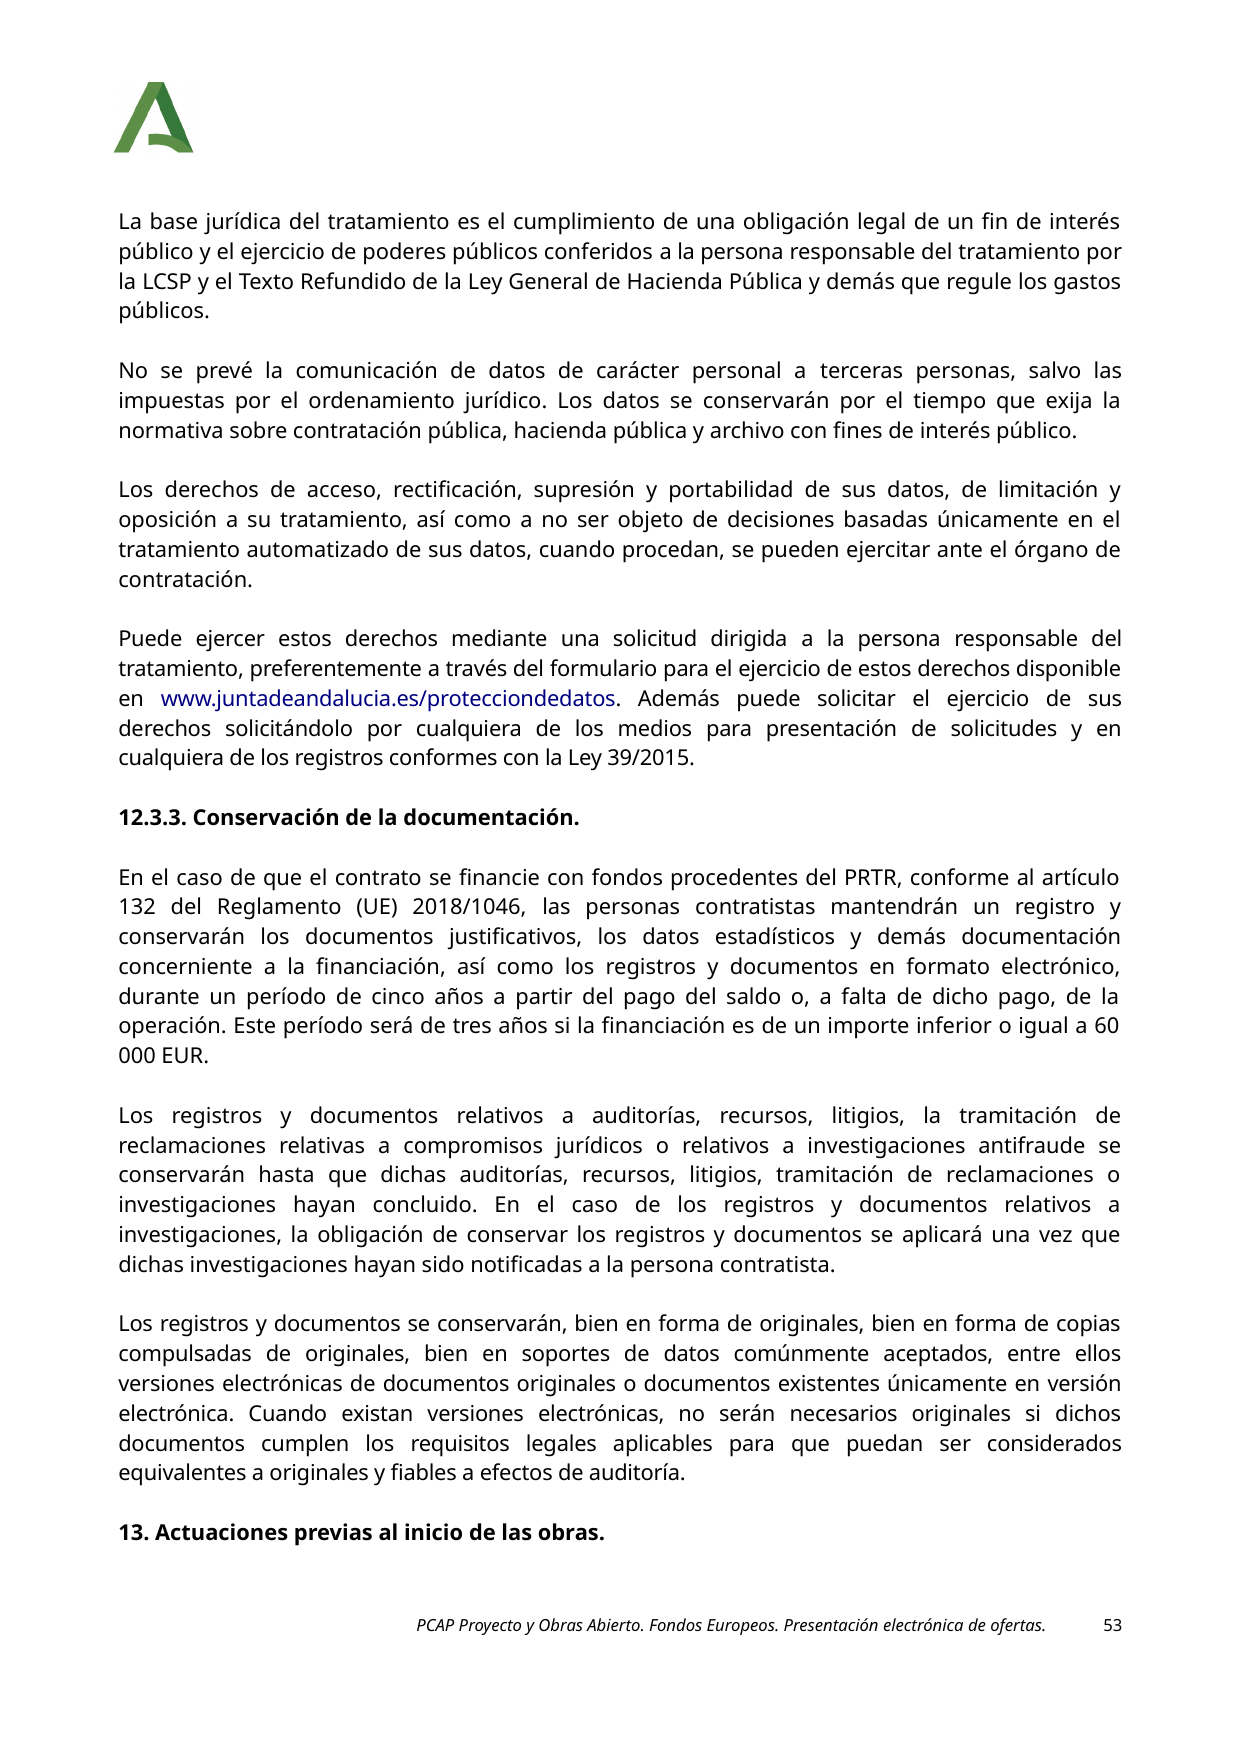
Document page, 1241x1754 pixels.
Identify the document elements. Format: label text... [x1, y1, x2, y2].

text Los registros y documentos se conservarán, bien en forma de originales, bien en forma de copias compulsadas de originales, bien en soportes de datos comúnmente aceptados, entre ellos versiones electrónicas de documentos originales o documentos existentes únicamente en versión electrónica. Cuando existan versiones electrónicas, no serán necesarios originales si dichos documentos cumplen los requisitos legales aplicables para que puedan ser considerados equivalentes a originales y fiables a efectos de auditoría. [118, 1308, 1122, 1487]
subtitle 13. Actuaciones previas al inicio de las obras. [118, 1517, 1122, 1547]
text Los derechos de acceso, rectificación, supresión y portabilidad de sus datos, de limitación y oposición a su tratamiento, así como a no ser objeto de decisiones basadas únicamente en el tratamiento automatizado de sus datos, cuando procedan, se pueden ejercitar ante el órgano de contratación. [118, 474, 1122, 593]
picture [109, 77, 198, 157]
text No se prevé la comunicación de datos de carácter personal a terceras personas, salvo las impuestas por el ordenamiento jurídico. Los datos se conservarán por el tiempo que exija la normativa sobre contratación pública, hacienda pública y archivo con fines de interés público. [118, 355, 1122, 444]
text En el caso de que el contrato se financie con fondos procedentes del PRTR, conforme al artículo 132 del Reglamento (UE) 2018/1046, las personas contratistas mantendrán un registro y conservarán los documentos justificativos, los datos estadísticos y demás documentación concerniente a la financiación, así como los registros y documentos en formato electrónico, durante un período de cinco años a partir del pago del saldo o, a falta de dicho pago, de la operación. Este período será de tres años si la financiación es de un importe inferior o igual a 60 000 EUR. [118, 862, 1122, 1070]
text Puede ejercer estos derechos mediante una solicitud dirigida a la persona responsable del tratamiento, preferentemente a través del formulario para el ejercicio de estos derechos disponible en www.juntadeandalucia.es/protecciondedatos. Además puede solicitar el ejercicio de sus derechos solicitándolo por cualquiera de los medios para presentación de solicitudes y en cualquiera de los registros conformes con la Ley 39/2015. [118, 623, 1122, 772]
text Los registros y documentos relativos a auditorías, recursos, litigios, la tramitación de reclamaciones relativas a compromisos jurídicos o relativos a investigaciones antifraude se conservarán hasta que dichas auditorías, recursos, litigios, tramitación de reclamaciones o investigaciones hayan concluido. En el caso de los registros y documentos relativos a investigaciones, la obligación de conservar los registros y documentos se aplicará una vez que dichas investigaciones hayan sido notificadas a la persona contratista. [118, 1100, 1122, 1279]
text La base jurídica del tratamiento es el cumplimiento de una obligación legal de un fin de interés público y el ejercicio de poderes públicos conferidos a la persona responsable del tratamiento por la LCSP y el Texto Refundido de la Ley General de Hacienda Pública y demás que regule los gastos públicos. [118, 206, 1122, 325]
subtitle 12.3.3. Conservación de la documentación. [118, 802, 1122, 832]
